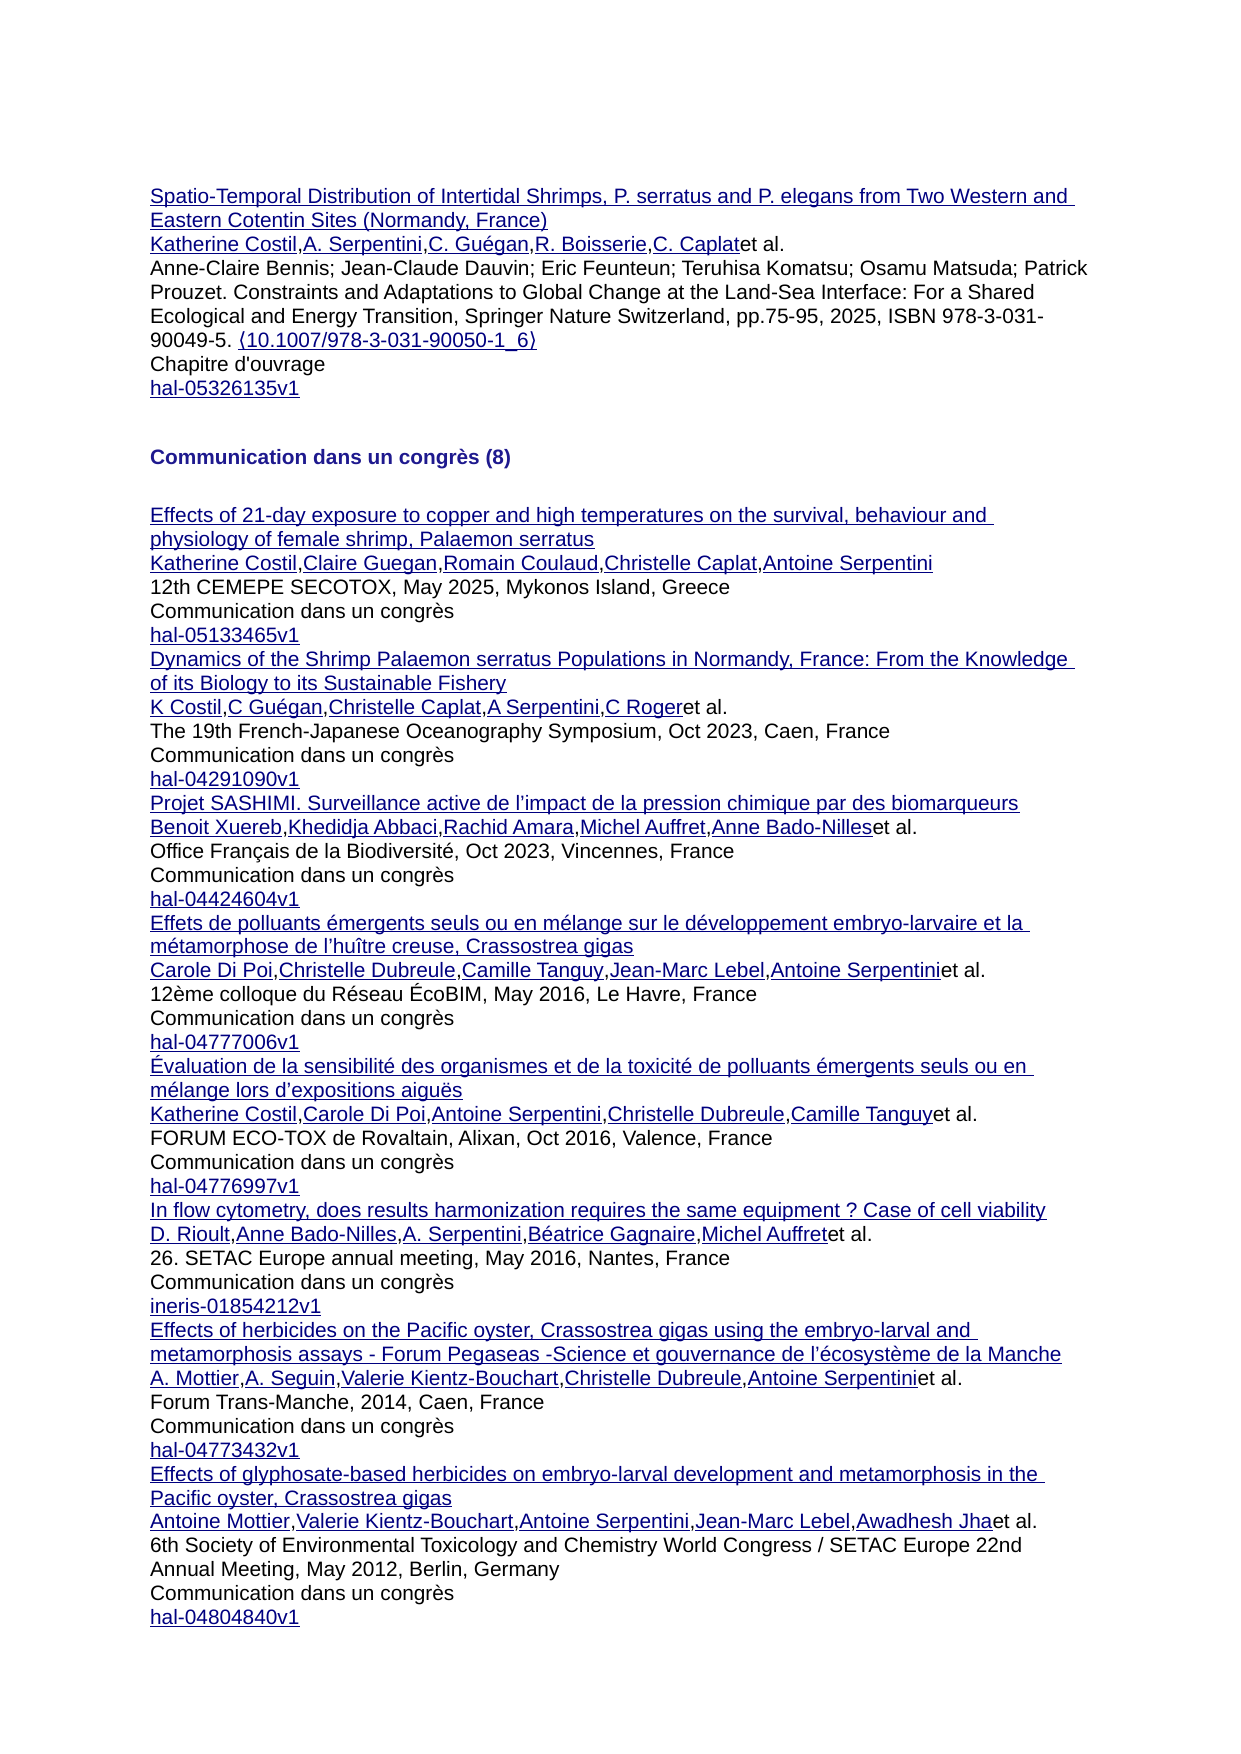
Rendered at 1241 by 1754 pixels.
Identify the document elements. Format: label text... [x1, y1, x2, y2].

table_cell Dynamics of the Shrimp Palaemon serratus Populations in Normandy, France: From the Knowledge of its Biology to its Sustainable Fishery K Costil,C Guégan,Christelle Caplat,A Serpentini,C Rogeret al. The 19th French-Japanese Oceanography Symposium, Oct 2023, Caen, France Communication dans un congrès hal-04291090v1 [150, 647, 1090, 791]
table_cell Évaluation de la sensibilité des organismes et de la toxicité de polluants émergents seuls ou en mélange lors d’expositions aiguës Katherine Costil,Carole Di Poi,Antoine Serpentini,Christelle Dubreule,Camille Tanguyet al. FORUM ECO-TOX de Rovaltain, Alixan, Oct 2016, Valence, France Communication dans un congrès hal-04776997v1 [150, 1054, 1090, 1198]
table_header Spatio-Temporal Distribution of Intertidal Shrimps, P. serratus and P. elegans from Two Western and Eastern Cotentin Sites (Normandy, France) Katherine Costil,A. Serpentini,C. Guégan,R. Boisserie,C. Caplatet al. Anne-Claire Bennis; Jean-Claude Dauvin; Eric Feunteun; Teruhisa Komatsu; Osamu Matsuda; Patrick Prouzet. Constraints and Adaptations to Global Change at the Land-Sea Interface: For a Shared Ecological and Energy Transition, Springer Nature Switzerland, pp.75-95, 2025, ISBN 978-3-031-90049-5. ⟨10.1007/978-3-031-90050-1_6⟩ Chapitre d'ouvrage hal-05326135v1 [150, 184, 1090, 400]
table_cell Projet SASHIMI. Surveillance active de l’impact de la pression chimique par des biomarqueurs Benoit Xuereb,Khedidja Abbaci,Rachid Amara,Michel Auffret,Anne Bado-Nilleset al. Office Français de la Biodiversité, Oct 2023, Vincennes, France Communication dans un congrès hal-04424604v1 [150, 791, 1090, 910]
table_cell Effets de polluants émergents seuls ou en mélange sur le développement embryo-larvaire et la métamorphose de l’huître creuse, Crassostrea gigas Carole Di Poi,Christelle Dubreule,Camille Tanguy,Jean-Marc Lebel,Antoine Serpentiniet al. 12ème colloque du Réseau ÉcoBIM, May 2016, Le Havre, France Communication dans un congrès hal-04777006v1 [150, 910, 1090, 1054]
table_cell In flow cytometry, does results harmonization requires the same equipment ? Case of cell viability D. Rioult,Anne Bado-Nilles,A. Serpentini,Béatrice Gagnaire,Michel Auffretet al. 26. SETAC Europe annual meeting, May 2016, Nantes, France Communication dans un congrès ineris-01854212v1 [150, 1198, 1090, 1318]
subtitle Communication dans un congrès (8) [150, 445, 1090, 469]
table_header Effects of 21-day exposure to copper and high temperatures on the survival, behaviour and physiology of female shrimp, Palaemon serratus Katherine Costil,Claire Guegan,Romain Coulaud,Christelle Caplat,Antoine Serpentini 12th CEMEPE SECOTOX, May 2025, Mykonos Island, Greece Communication dans un congrès hal-05133465v1 [150, 503, 1090, 647]
table_cell Effects of glyphosate-based herbicides on embryo-larval development and metamorphosis in the Pacific oyster, Crassostrea gigas Antoine Mottier,Valerie Kientz-Bouchart,Antoine Serpentini,Jean-Marc Lebel,Awadhesh Jhaet al. 6th Society of Environmental Toxicology and Chemistry World Congress / SETAC Europe 22nd Annual Meeting, May 2012, Berlin, Germany Communication dans un congrès hal-04804840v1 [150, 1461, 1090, 1629]
table_cell Effects of herbicides on the Pacific oyster, Crassostrea gigas using the embryo-larval and metamorphosis assays - Forum Pegaseas -Science et gouvernance de l’écosystème de la Manche A. Mottier,A. Seguin,Valerie Kientz-Bouchart,Christelle Dubreule,Antoine Serpentiniet al. Forum Trans-Manche, 2014, Caen, France Communication dans un congrès hal-04773432v1 [150, 1318, 1090, 1461]
